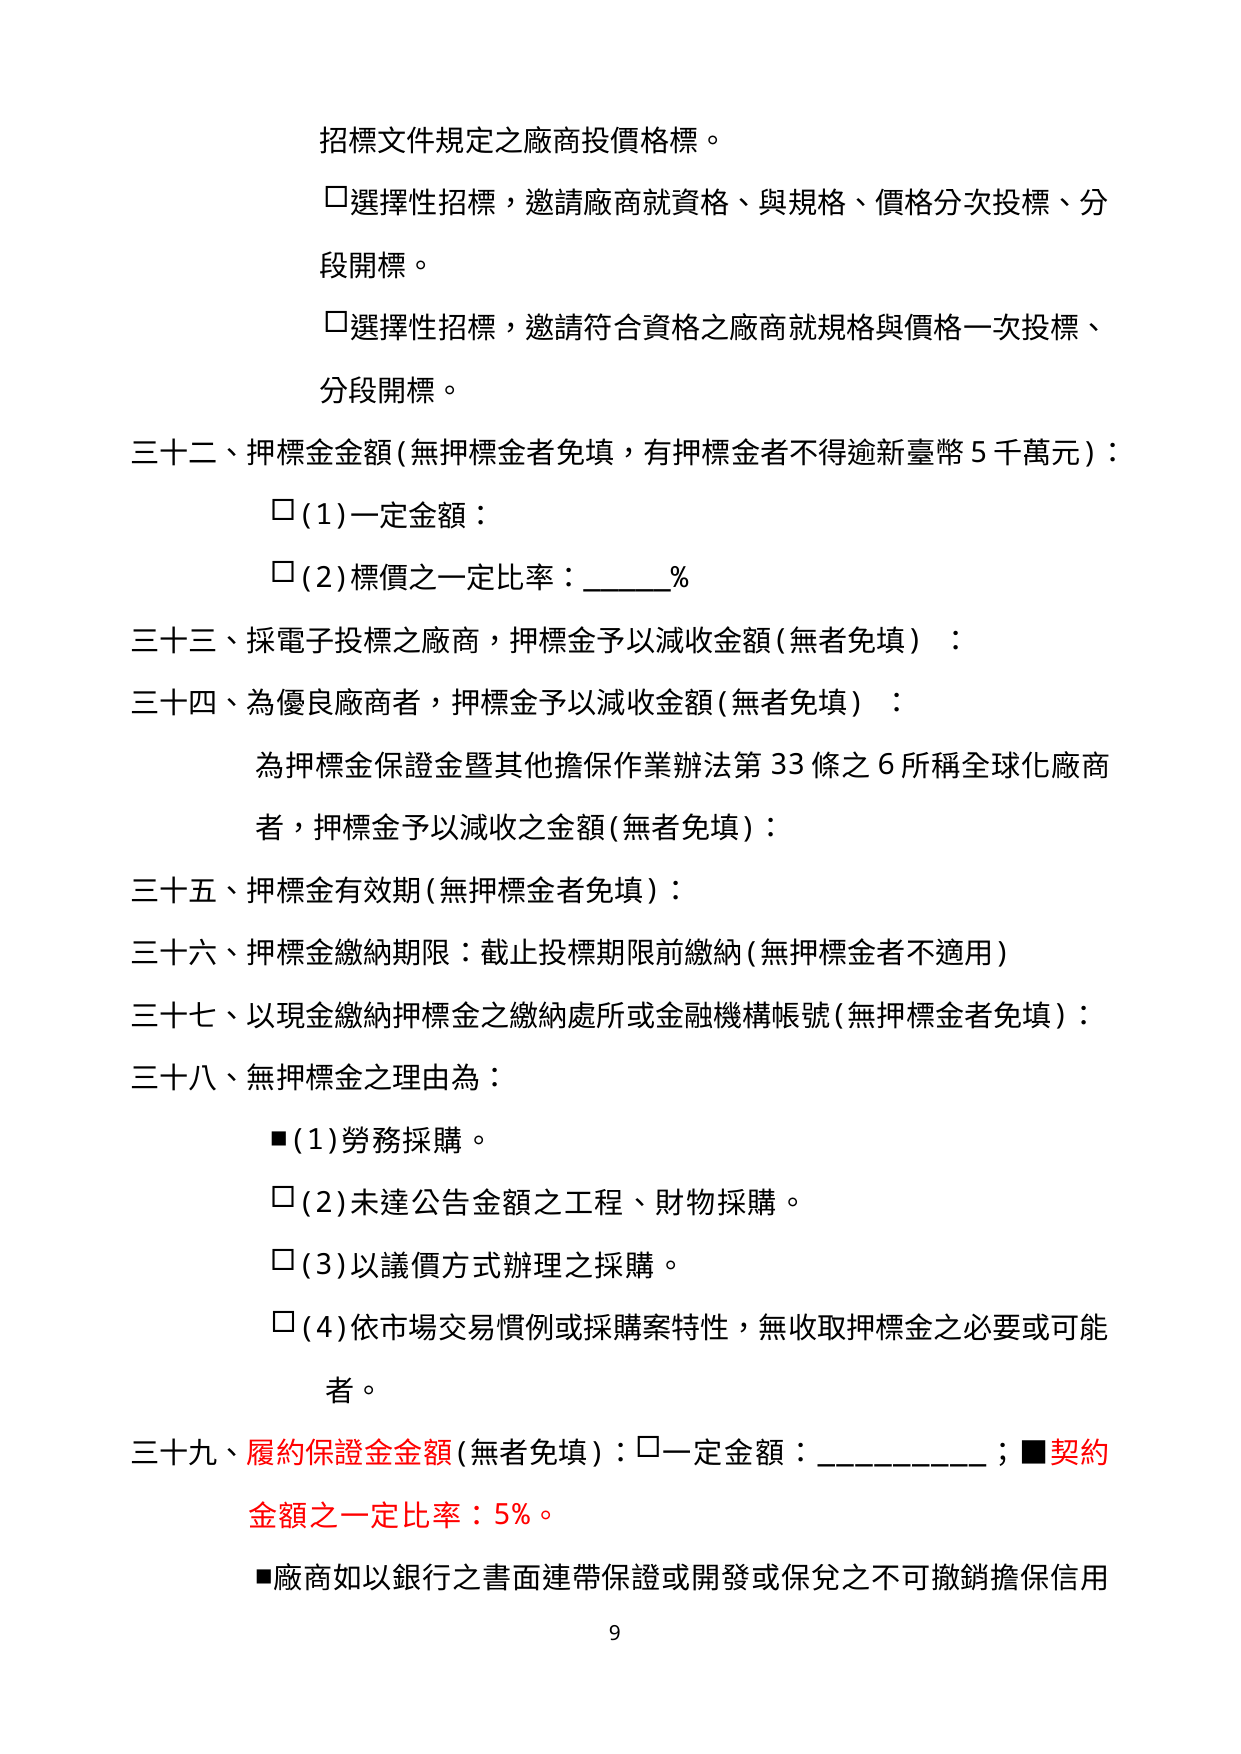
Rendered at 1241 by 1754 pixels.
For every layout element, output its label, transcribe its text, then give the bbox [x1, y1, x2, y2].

text 為押標金保證金暨其他擔保作業辦法第33條之6所稱全球化廠商者，押標金予以減收之金額(無者免填)： [255, 722, 1110, 847]
text 選擇性招標，邀請符合資格之廠商就規格與價格一次投標、分段開標。 [130, 284, 1110, 409]
text ■廠商如以銀行之書面連帶保證或開發或保兌之不可撤銷擔保信用 [255, 1534, 1110, 1597]
text (2)未達公告金額之工程、財物採購。 [130, 1159, 1110, 1222]
list 履約保證金金額(無者免填)：一定金額：_________；■契約金額之一定比率：5%。 [130, 1409, 1110, 1534]
text ■(1)勞務採購。 [130, 1097, 1110, 1159]
list 以現金繳納押標金之繳納處所或金融機構帳號(無押標金者免填)： [130, 972, 1110, 1034]
text (1)一定金額： [130, 472, 1110, 534]
text 招標文件規定之廠商投價格標。 [130, 97, 1110, 159]
list 無押標金之理由為： [130, 1034, 1110, 1097]
text 選擇性招標，邀請廠商就資格、與規格、價格分次投標、分段開標。 [130, 159, 1110, 284]
list 為優良廠商者，押標金予以減收金額(無者免填) ： [130, 659, 1110, 722]
list 押標金繳納期限：截止投標期限前繳納(無押標金者不適用) [130, 909, 1110, 972]
list 押標金金額(無押標金者免填，有押標金者不得逾新臺幣5千萬元)： [130, 409, 1110, 472]
text (2)標價之一定比率：_____% [130, 534, 1110, 597]
list 採電子投標之廠商，押標金予以減收金額(無者免填) ： [130, 597, 1110, 659]
text (4)依市場交易慣例或採購案特性，無收取押標金之必要或可能者。 [130, 1284, 1110, 1409]
text (3)以議價方式辦理之採購。 [130, 1222, 1110, 1284]
list 押標金有效期(無押標金者免填)： [130, 847, 1110, 909]
